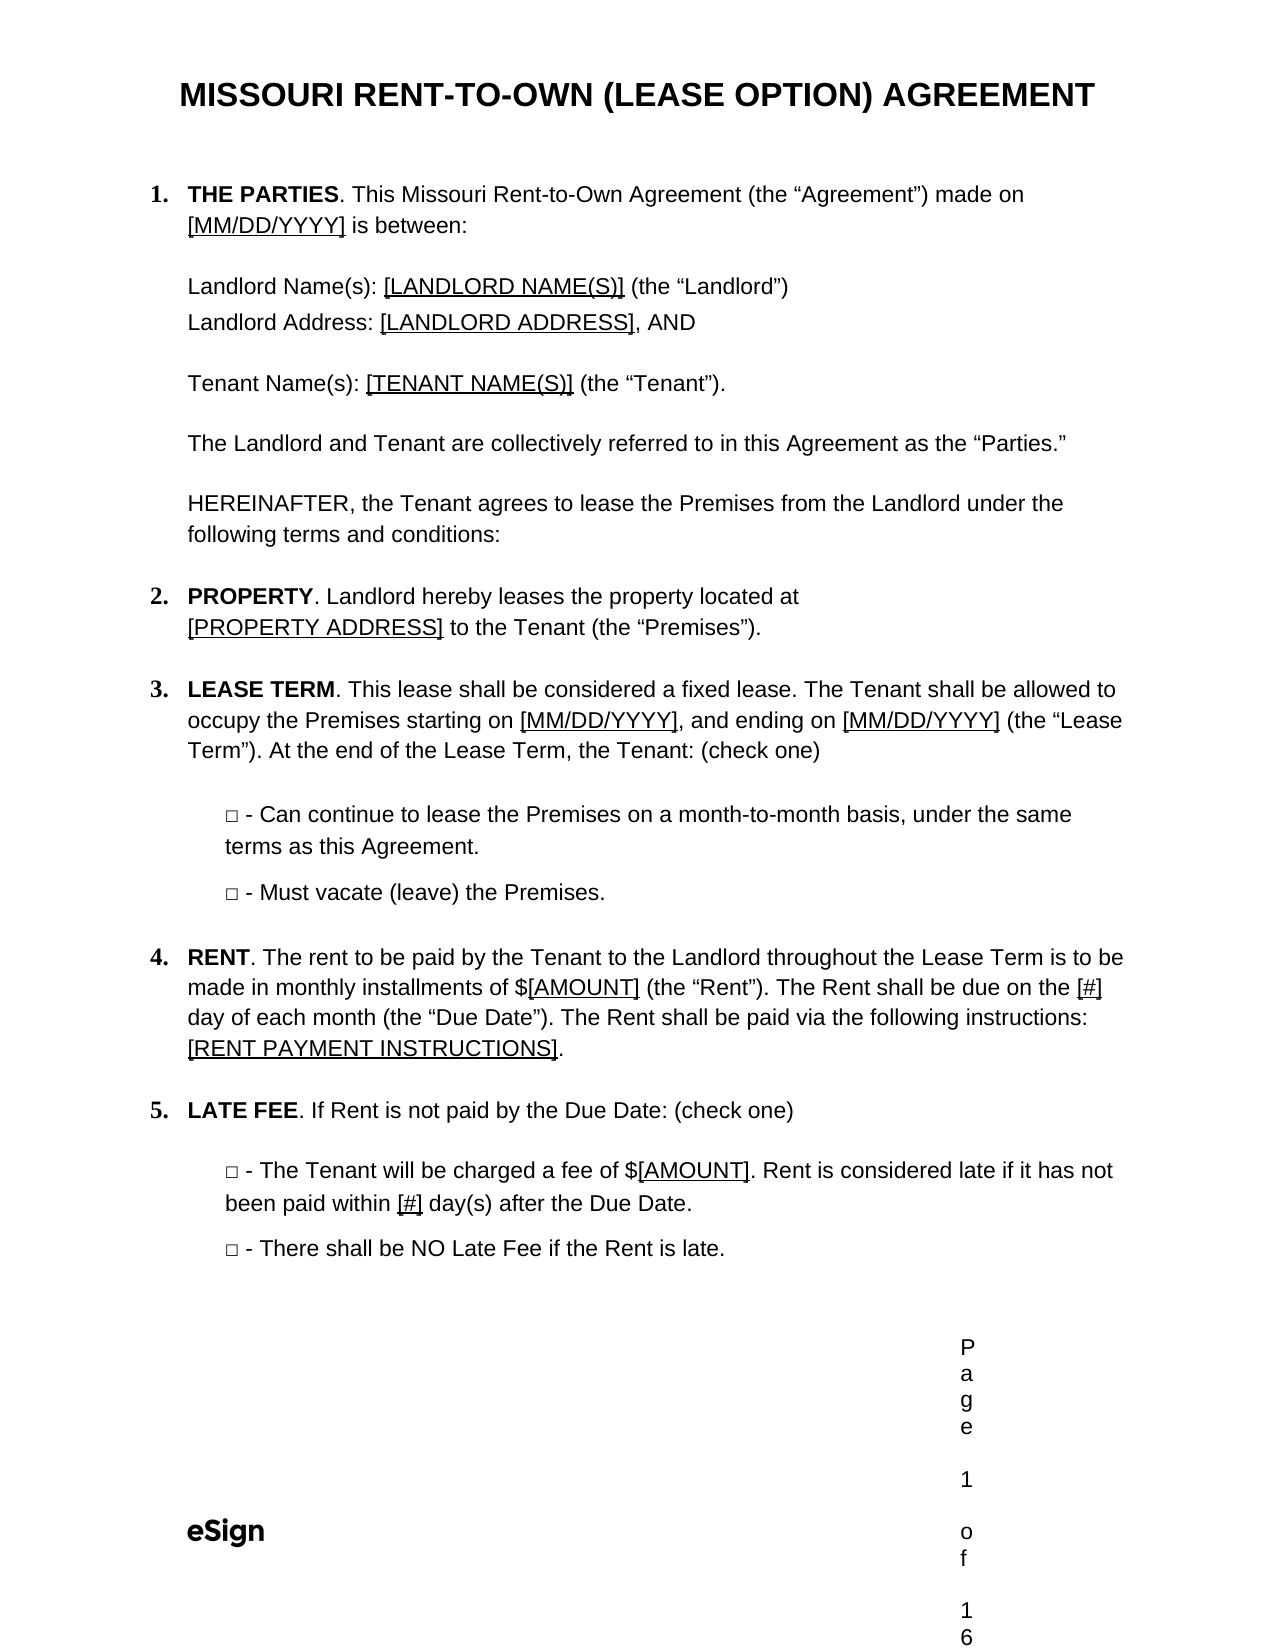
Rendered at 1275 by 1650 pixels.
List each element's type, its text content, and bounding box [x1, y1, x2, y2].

list Landlord Name(s): [LANDLORD NAME(S)] (the “Landlord”) [187, 273, 1125, 299]
list [PROPERTY ADDRESS] to the Tenant (the “Premises”). [187, 614, 1125, 640]
subtitle Tenant Name(s): [TENANT NAME(S)] (the “Tenant”). [187, 369, 1125, 396]
list ☐ - There shall be NO Late Fee if the Rent is late. [225, 1232, 1125, 1263]
list ☐ - The Tenant will be charged a fee of $[AMOUNT]. Rent is considered late if it has not been paid within [#] day(s) after the Due Date. [225, 1154, 1125, 1216]
list THE PARTIES. This Missouri Rent-to-Own Agreement (the “Agreement”) made on [MM/DD/YYYY] is between: [150, 179, 1125, 238]
list Landlord Address: [LANDLORD ADDRESS], AND [187, 309, 1125, 335]
subtitle MISSOURI RENT-TO-OWN (LEASE OPTION) AGREEMENT [150, 75, 1125, 113]
subtitle The Landlord and Tenant are collectively referred to in this Agreement as the “Parties.” [187, 430, 1125, 456]
list PROPERTY. Landlord hereby leases the property located at [150, 581, 1125, 610]
list LEASE TERM. This lease shall be considered a fixed lease. The Tenant shall be allowed to occupy the Premises starting on [MM/DD/YYYY], and ending on [MM/DD/YYYY] (the “Lease Term”). At the end of the Lease Term, the Tenant: (check one) [150, 674, 1125, 763]
list LATE FEE. If Rent is not paid by the Due Date: (check one) [150, 1095, 1125, 1124]
text ☐ - Can continue to lease the Premises on a month-to-month basis, under the same terms as this Agreement. [225, 798, 1125, 859]
text ☐ - Must vacate (leave) the Premises. [225, 875, 1125, 907]
list RENT. The rent to be paid by the Tenant to the Landlord throughout the Lease Term is to be made in monthly installments of $[AMOUNT] (the “Rent”). The Rent shall be due on the [#] day of each month (the “Due Date”). The Rent shall be paid via the following instructions: [RENT PAYMENT INSTRUCTIONS]. [150, 942, 1125, 1061]
list HEREINAFTER, the Tenant agrees to lease the Premises from the Landlord under the following terms and conditions: [187, 490, 1125, 547]
